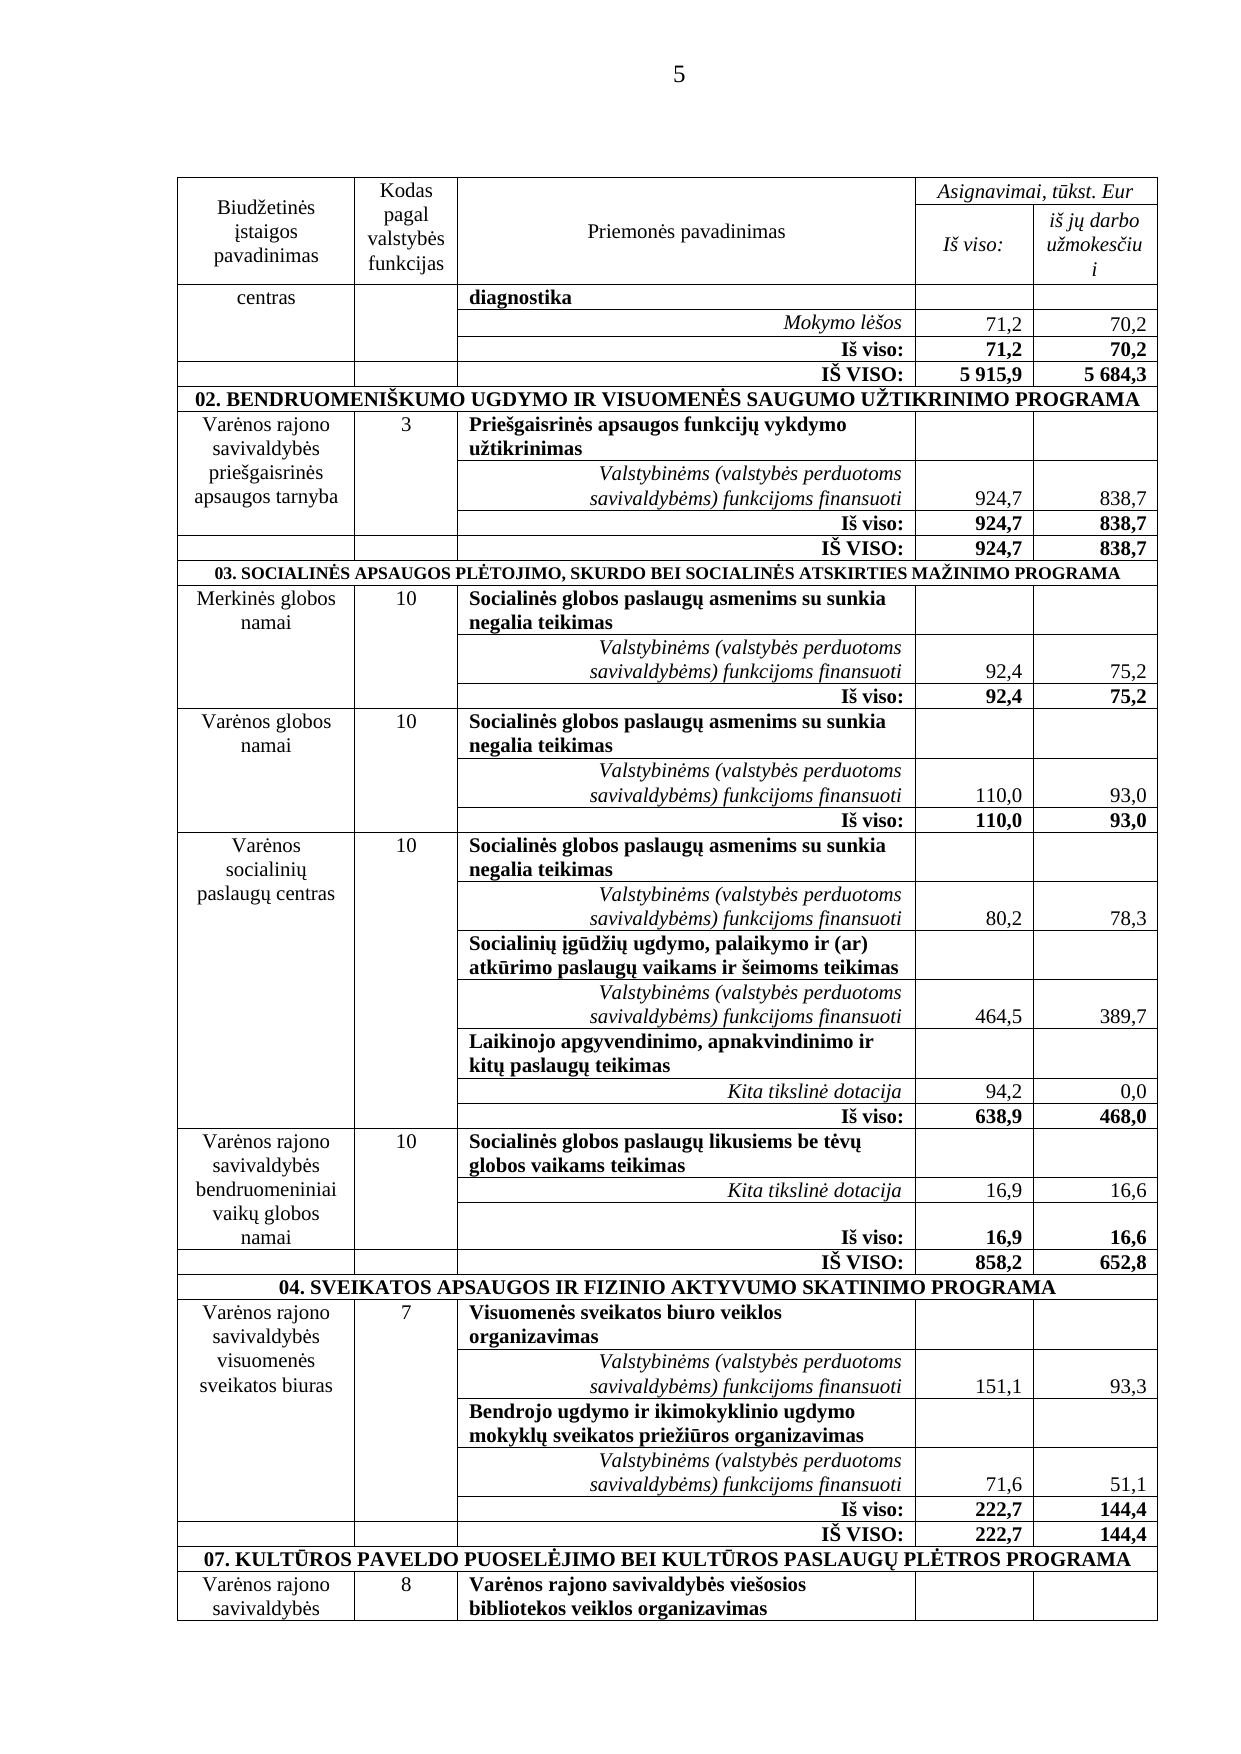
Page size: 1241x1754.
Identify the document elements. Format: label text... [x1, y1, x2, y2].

table_cell Laikinojo apgyvendinimo, apnakvindinimo ir kitų paslaugų teikimas [458, 1029, 915, 1077]
table_cell 144,4 [1034, 1497, 1157, 1521]
table_header Biudžetinės įstaigos pavadinimas [178, 178, 354, 284]
table_cell [916, 1029, 1033, 1077]
table_cell Kita tikslinė dotacija [458, 1079, 915, 1103]
table_cell Iš viso: [458, 511, 915, 534]
table_cell [1158, 1177, 1181, 1202]
table_cell [1158, 386, 1181, 411]
table_cell [916, 285, 1033, 309]
table_cell centras [178, 285, 354, 361]
table_cell [916, 1129, 1033, 1177]
table_cell [1034, 1029, 1157, 1077]
table_cell 02. BENDRUOMENIŠKUMO UGDYMO IR VISUOMENĖS SAUGUMO UŽTIKRINIMO PROGRAMA [178, 387, 1157, 411]
table_cell 8 [355, 1572, 457, 1620]
table_cell IŠ VISO: [458, 1522, 915, 1546]
table_cell Iš viso: [458, 1497, 915, 1521]
table_cell [178, 1250, 354, 1274]
table_cell 222,7 [916, 1522, 1033, 1546]
table_cell [1158, 460, 1181, 509]
table_cell [916, 833, 1033, 881]
table_cell 838,7 [1034, 511, 1157, 534]
table_cell IŠ VISO: [458, 1250, 915, 1274]
table_cell [1158, 259, 1181, 284]
table_cell 10 [355, 709, 457, 832]
table_cell Varėnos rajono savivaldybės bendruomeniniai vaikų globos namai [178, 1129, 354, 1249]
table_cell Varėnos rajono savivaldybės [178, 1572, 354, 1620]
table_cell 110,0 [916, 808, 1033, 832]
table_cell 5 915,9 [916, 362, 1033, 386]
table_cell 04. SVEIKATOS APSAUGOS IR FIZINIO AKTYVUMO SKATINIMO PROGRAMA [178, 1275, 1157, 1299]
table_cell 71,6 [916, 1448, 1033, 1496]
table_cell 07. KULTŪROS PAVELDO PUOSELĖJIMO BEI KULTŪROS PASLAUGŲ PLĖTROS PROGRAMA [178, 1547, 1157, 1571]
table_cell [916, 1300, 1033, 1348]
table_cell Valstybinėms (valstybės perduotoms savivaldybėms) funkcijoms finansuoti [458, 635, 915, 683]
table_cell [1158, 807, 1181, 832]
table_cell [1158, 411, 1181, 460]
table_header Asignavimai, tūkst. Eur [916, 178, 1157, 204]
table_cell [1034, 412, 1157, 460]
table_cell [916, 709, 1033, 757]
table_cell Socialinės globos paslaugų asmenims su sunkia negalia teikimas [458, 709, 915, 757]
table_cell iš jų darbo užmokesčiui [1034, 205, 1157, 284]
table_cell 10 [355, 833, 457, 1128]
table_cell Kita tikslinė dotacija [458, 1178, 915, 1202]
table_cell 838,7 [1034, 461, 1157, 509]
table_cell Socialinių įgūdžių ugdymo, palaikymo ir (ar) atkūrimo paslaugų vaikams ir šeimoms teikimas [458, 931, 915, 979]
table_cell [916, 1399, 1033, 1447]
table_cell [1158, 683, 1181, 708]
table_cell 389,7 [1034, 980, 1157, 1028]
table_cell Valstybinėms (valstybės perduotoms savivaldybėms) funkcijoms finansuoti [458, 1448, 915, 1496]
table_cell Valstybinėms (valstybės perduotoms savivaldybėms) funkcijoms finansuoti [458, 882, 915, 930]
table_cell 51,1 [1034, 1448, 1157, 1496]
table_cell [1034, 1399, 1157, 1447]
table_cell [1158, 1546, 1181, 1571]
table_cell [178, 536, 354, 560]
table_cell [1158, 1496, 1181, 1521]
table_cell IŠ VISO: [458, 536, 915, 560]
table_cell 464,5 [916, 980, 1033, 1028]
table_cell [1158, 1521, 1181, 1546]
table_cell [1034, 709, 1157, 757]
table_cell 5 684,3 [1034, 362, 1157, 386]
table_cell Varėnos socialinių paslaugų centras [178, 833, 354, 1128]
table_cell [916, 931, 1033, 979]
table_cell Visuomenės sveikatos biuro veiklos organizavimas [458, 1300, 915, 1348]
table_cell Iš viso: [458, 808, 915, 832]
table_cell 94,2 [916, 1079, 1033, 1103]
table_cell [355, 1250, 457, 1274]
table_cell [355, 536, 457, 560]
table_cell Valstybinėms (valstybės perduotoms savivaldybėms) funkcijoms finansuoti [458, 980, 915, 1028]
table_cell 924,7 [916, 511, 1033, 534]
table_cell 652,8 [1034, 1250, 1157, 1274]
table_cell 80,2 [916, 882, 1033, 930]
table_cell [1158, 930, 1181, 979]
table_cell [1158, 1249, 1181, 1274]
table_cell 16,9 [916, 1203, 1033, 1249]
table_cell 468,0 [1034, 1104, 1157, 1128]
table_cell 7 [355, 1300, 457, 1521]
table_cell Iš viso: [458, 684, 915, 708]
table_cell 858,2 [916, 1250, 1033, 1274]
table_header Kodas pagal valstybės funkcijas [355, 178, 457, 284]
table_cell [1158, 361, 1181, 386]
table_cell 93,0 [1034, 759, 1157, 807]
table_cell [1158, 309, 1181, 336]
table_cell [1034, 1572, 1157, 1620]
table_cell 924,7 [916, 536, 1033, 560]
table_cell [355, 285, 457, 361]
table_cell [1158, 758, 1181, 807]
table_cell Varėnos rajono savivaldybės visuomenės sveikatos biuras [178, 1300, 354, 1521]
table_cell 93,0 [1034, 808, 1157, 832]
table_cell [1158, 1299, 1181, 1348]
table_cell [1034, 285, 1157, 309]
table_cell [1158, 1202, 1181, 1249]
table_cell [1158, 1274, 1181, 1299]
table_cell 110,0 [916, 759, 1033, 807]
table_cell [1034, 586, 1157, 634]
table_cell Priešgaisrinės apsaugos funkcijų vykdymo užtikrinimas [458, 412, 915, 460]
table_cell Varėnos rajono savivaldybės priešgaisrinės apsaugos tarnyba [178, 412, 354, 534]
table_cell Varėnos rajono savivaldybės viešosios bibliotekos veiklos organizavimas [458, 1572, 915, 1620]
table_cell [1158, 1349, 1181, 1398]
table_cell [1034, 931, 1157, 979]
table_cell [1158, 1571, 1181, 1620]
table_cell Mokymo lėšos [458, 310, 915, 336]
table_cell [178, 1522, 354, 1546]
table_cell 92,4 [916, 684, 1033, 708]
table_cell Iš viso: [458, 1203, 915, 1249]
table_header [1158, 177, 1181, 204]
table_cell [916, 412, 1033, 460]
table_cell Valstybinėms (valstybės perduotoms savivaldybėms) funkcijoms finansuoti [458, 759, 915, 807]
table_cell 838,7 [1034, 536, 1157, 560]
table_cell Valstybinėms (valstybės perduotoms savivaldybėms) funkcijoms finansuoti [458, 1350, 915, 1398]
table_cell 222,7 [916, 1497, 1033, 1521]
table_cell 93,3 [1034, 1350, 1157, 1398]
table_cell 75,2 [1034, 635, 1157, 683]
table_cell [1158, 1128, 1181, 1177]
table_cell 03. SOCIALINĖS APSAUGOS PLĖTOJIMO, SKURDO BEI SOCIALINĖS ATSKIRTIES MAŽINIMO PROGRAMA [178, 561, 1157, 585]
table_cell [1158, 708, 1181, 757]
table_cell [1158, 881, 1181, 930]
table_cell [1158, 1028, 1181, 1077]
table_cell Valstybinėms (valstybės perduotoms savivaldybėms) funkcijoms finansuoti [458, 461, 915, 509]
table_cell 70,2 [1034, 310, 1157, 336]
table_cell 924,7 [916, 461, 1033, 509]
table_cell 3 [355, 412, 457, 534]
table_cell Socialinės globos paslaugų asmenims su sunkia negalia teikimas [458, 833, 915, 881]
table_cell [1158, 510, 1181, 534]
table_cell Socialinės globos paslaugų likusiems be tėvų globos vaikams teikimas [458, 1129, 915, 1177]
table_cell Varėnos globos namai [178, 709, 354, 832]
table_cell [1158, 535, 1181, 560]
table_header Priemonės pavadinimas [458, 178, 915, 284]
table_cell Bendrojo ugdymo ir ikimokyklinio ugdymo mokyklų sveikatos priežiūros organizavimas [458, 1399, 915, 1447]
table_cell 144,4 [1034, 1522, 1157, 1546]
table_cell [916, 1572, 1033, 1620]
table_cell 92,4 [916, 635, 1033, 683]
table_cell 10 [355, 1129, 457, 1249]
table_cell [1158, 204, 1181, 232]
table_cell 16,9 [916, 1178, 1033, 1202]
table_cell [1158, 560, 1181, 585]
table_cell [1158, 336, 1181, 361]
table_cell 70,2 [1034, 337, 1157, 361]
table_cell 16,6 [1034, 1203, 1157, 1249]
table_cell 71,2 [916, 337, 1033, 361]
table_cell [1158, 979, 1181, 1028]
table_cell 0,0 [1034, 1079, 1157, 1103]
table_cell Iš viso: [916, 205, 1033, 284]
table_cell [1158, 585, 1181, 634]
table_cell [1034, 833, 1157, 881]
table_cell 638,9 [916, 1104, 1033, 1128]
table_cell 10 [355, 586, 457, 708]
table_cell [355, 1522, 457, 1546]
table_cell [1158, 634, 1181, 683]
table_cell 151,1 [916, 1350, 1033, 1398]
table_cell [1034, 1300, 1157, 1348]
table_cell [1158, 1103, 1181, 1128]
table_cell [178, 362, 354, 386]
table_cell [916, 586, 1033, 634]
table_cell [1158, 233, 1181, 259]
table_cell [1158, 832, 1181, 881]
table_cell [1158, 284, 1181, 309]
table_cell Iš viso: [458, 1104, 915, 1128]
table_cell diagnostika [458, 285, 915, 309]
table_cell [1034, 1129, 1157, 1177]
table_cell 75,2 [1034, 684, 1157, 708]
table_cell [1158, 1447, 1181, 1496]
table_cell 16,6 [1034, 1178, 1157, 1202]
table_cell IŠ VISO: [458, 362, 915, 386]
table_cell [1158, 1398, 1181, 1447]
table_cell [355, 362, 457, 386]
table_cell Iš viso: [458, 337, 915, 361]
table_cell 71,2 [916, 310, 1033, 336]
table_cell Socialinės globos paslaugų asmenims su sunkia negalia teikimas [458, 586, 915, 634]
table_cell 78,3 [1034, 882, 1157, 930]
table_cell [1158, 1078, 1181, 1103]
table_cell Merkinės globos namai [178, 586, 354, 708]
